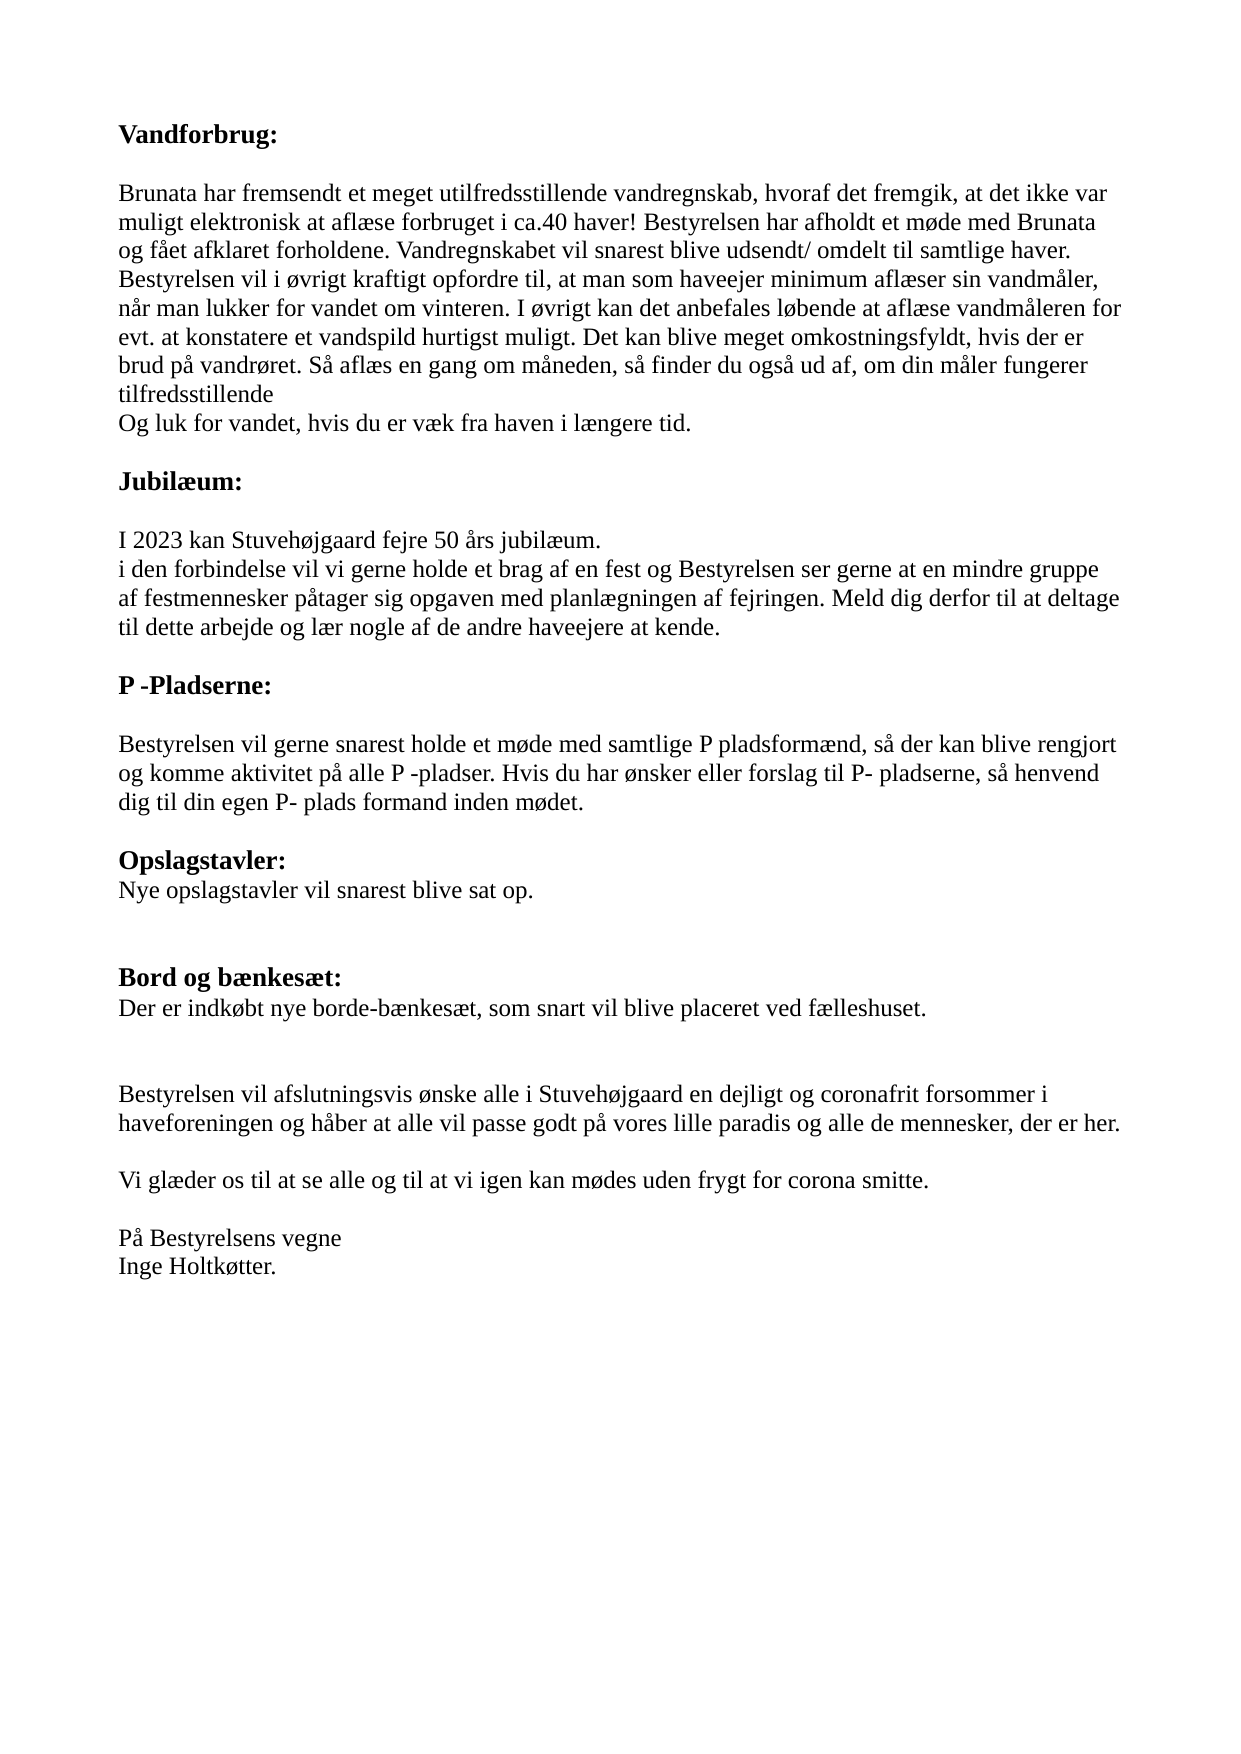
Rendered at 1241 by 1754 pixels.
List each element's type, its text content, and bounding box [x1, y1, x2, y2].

text I 2023 kan Stuvehøjgaard fejre 50 års jubilæum. [118, 525, 1122, 554]
text På Bestyrelsens vegne Inge Holtkøtter. [118, 1223, 1122, 1280]
text Jubilæum: [118, 466, 1122, 497]
text Opslagstavler: [118, 844, 1122, 875]
text i den forbindelse vil vi gerne holde et brag af en fest og Bestyrelsen ser gerne at en mindre gruppe af festmennesker påtager sig opgaven med planlægningen af fejringen. Meld dig derfor til at deltage til dette arbejde og lær nogle af de andre haveejere at kende. [118, 554, 1122, 640]
text Vi glæder os til at se alle og til at vi igen kan mødes uden frygt for corona smitte. [118, 1165, 1122, 1194]
text Vandforbrug: [118, 118, 1122, 149]
text Bord og bænkesæt: [118, 961, 1122, 993]
text Og luk for vandet, hvis du er væk fra haven i længere tid. [118, 408, 1122, 437]
text P -Pladserne: [118, 669, 1122, 700]
text Brunata har fremsendt et meget utilfredsstillende vandregnskab, hvoraf det fremgik, at det ikke var muligt elektronisk at aflæse forbruget i ca.40 haver! Bestyrelsen har afholdt et møde med Brunata og fået afklaret forholdene. Vandregnskabet vil snarest blive udsendt/ omdelt til samtlige haver. [118, 178, 1122, 264]
text Der er indkøbt nye borde-bænkesæt, som snart vil blive placeret ved fælleshuset. [118, 993, 1122, 1021]
text Bestyrelsen vil gerne snarest holde et møde med samtlige P pladsformænd, så der kan blive rengjort og komme aktivitet på alle P -pladser. Hvis du har ønsker eller forslag til P- pladserne, så henvend dig til din egen P- plads formand inden mødet. [118, 729, 1122, 815]
text Bestyrelsen vil i øvrigt kraftigt opfordre til, at man som haveejer minimum aflæser sin vandmåler, når man lukker for vandet om vinteren. I øvrigt kan det anbefales løbende at aflæse vandmåleren for evt. at konstatere et vandspild hurtigst muligt. Det kan blive meget omkostningsfyldt, hvis der er brud på vandrøret. Så aflæs en gang om måneden, så finder du også ud af, om din måler fungerer tilfredsstillende [118, 264, 1122, 408]
text Bestyrelsen vil afslutningsvis ønske alle i Stuvehøjgaard en dejligt og coronafrit forsommer i haveforeningen og håber at alle vil passe godt på vores lille paradis og alle de mennesker, der er her. [118, 1079, 1122, 1136]
text Nye opslagstavler vil snarest blive sat op. [118, 875, 1122, 904]
